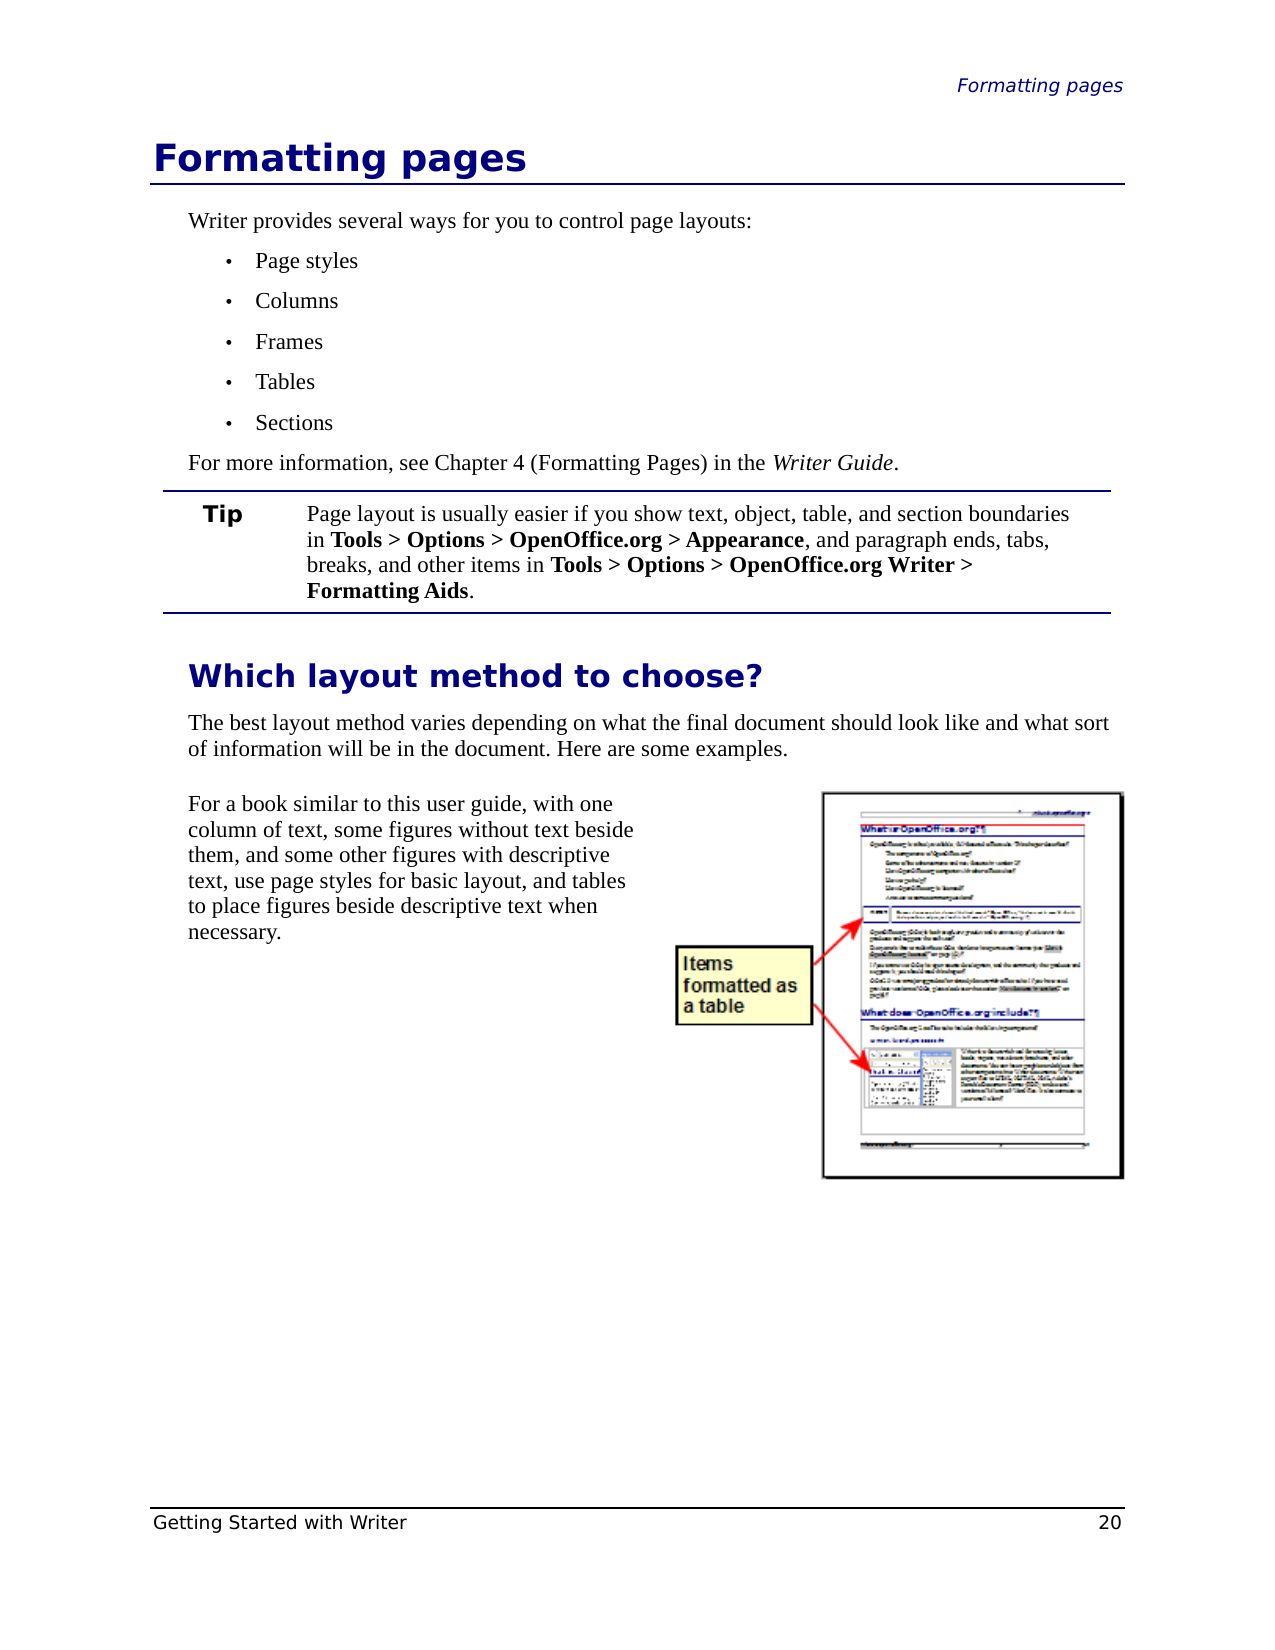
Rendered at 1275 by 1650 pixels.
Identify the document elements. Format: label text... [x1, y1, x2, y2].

table_header Tip [163, 492, 283, 612]
subtitle Formatting pages [150, 134, 1125, 183]
text Writer provides several ways for you to control page layouts: [188, 208, 1125, 233]
list Columns [226, 288, 1125, 314]
picture [675, 791, 1125, 1181]
list Page styles [226, 248, 1125, 274]
list Sections [226, 409, 1125, 435]
list Frames [226, 329, 1125, 354]
text For more information, see Chapter 4 (Formatting Pages) in the Writer Guide. [188, 450, 1125, 475]
text The best layout method varies depending on what the final document should look like and what sort of information will be in the document. Here are some examples. [188, 710, 1125, 761]
table_header Page layout is usually easier if you show text, object, table, and section boundaries in Tools > Options > OpenOffice.org > Appearance, and paragraph ends, tabs, breaks, and other items in Tools > Options > OpenOffice.org Writer > Formatting Aids. [283, 492, 1111, 612]
subtitle Which layout method to choose? [188, 659, 1125, 695]
table_header For a book similar to this user guide, with one column of text, some figures without text beside them, and some other figures with descriptive text, use page styles for basic layout, and tables to place figures beside descriptive text when necessary. [150, 791, 637, 1209]
table_header [638, 791, 1125, 1209]
list Tables [226, 369, 1125, 394]
